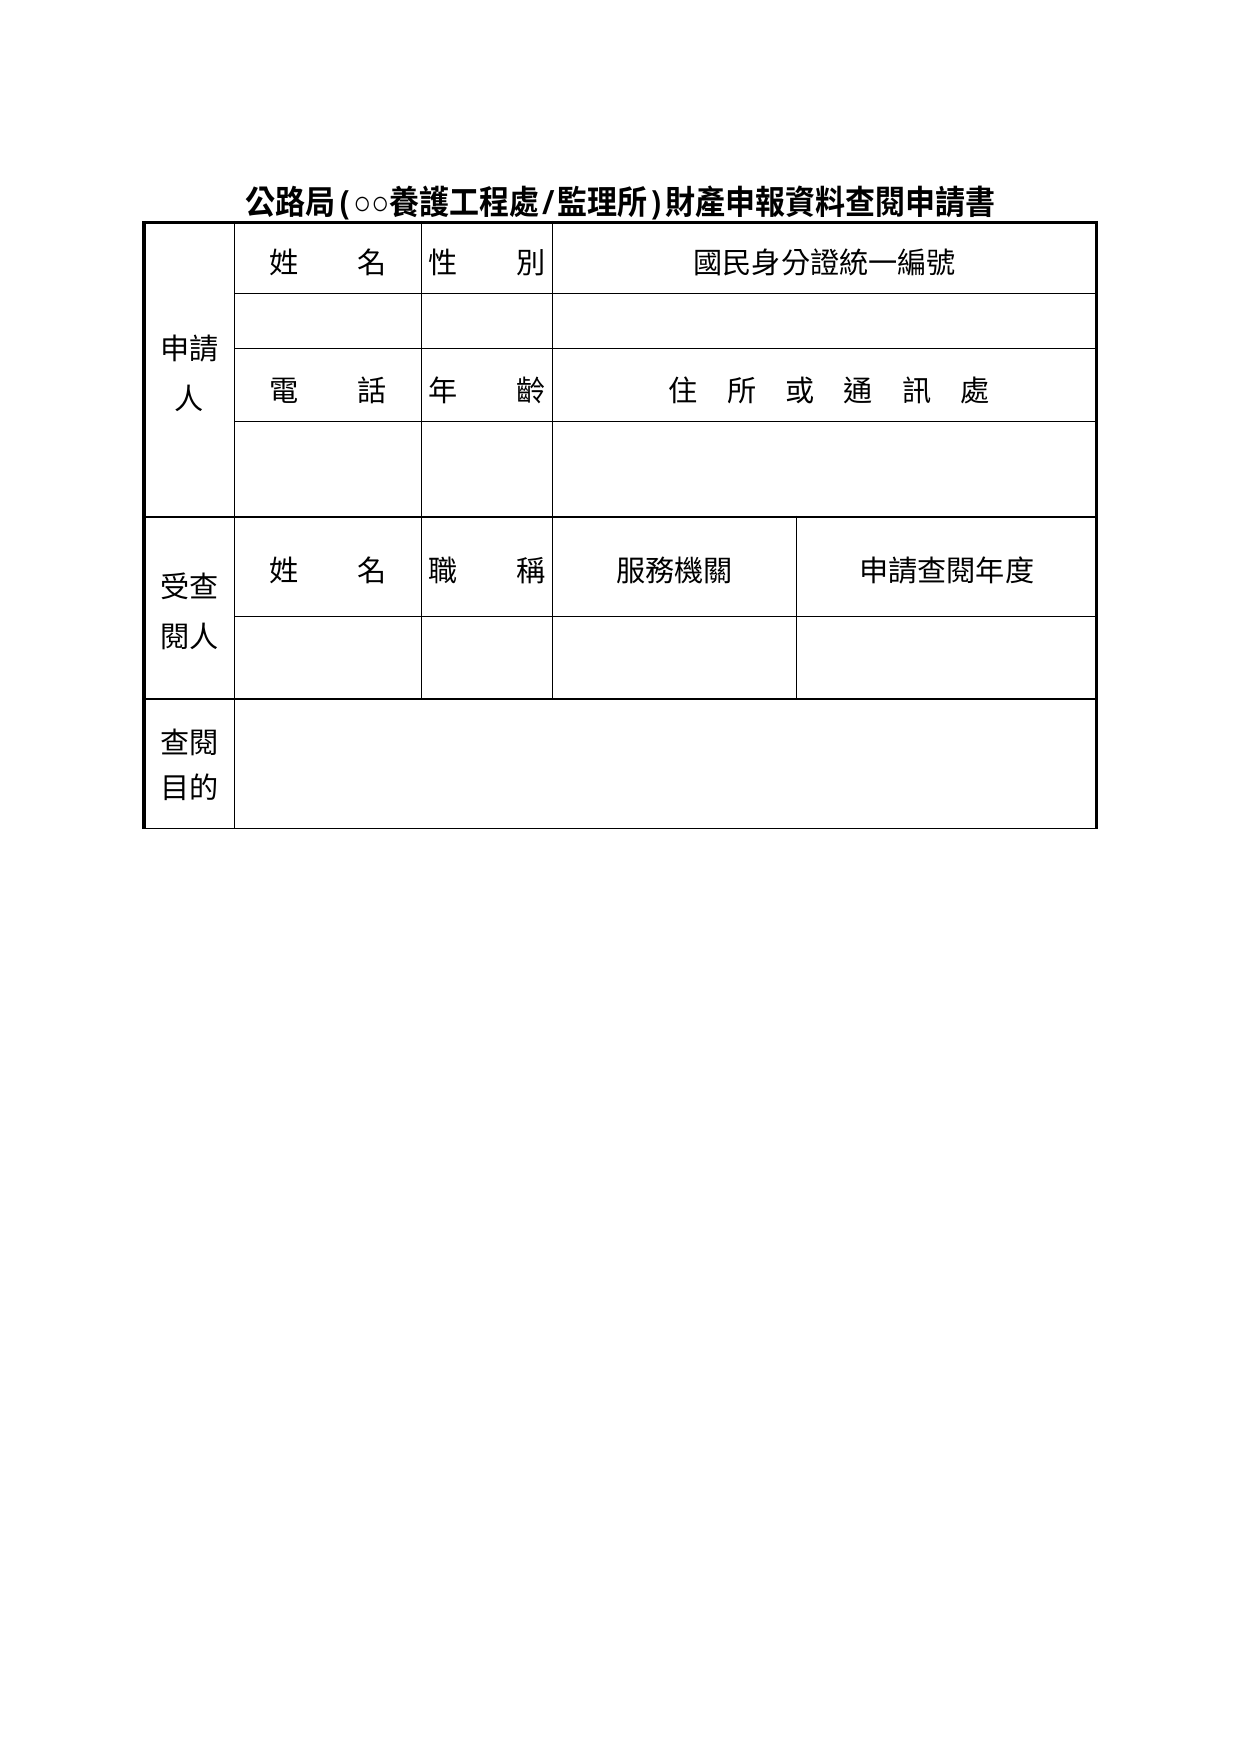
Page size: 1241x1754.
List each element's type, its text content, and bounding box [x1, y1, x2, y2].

table_cell [235, 617, 421, 697]
table_cell [553, 294, 1095, 348]
table_cell 申請查閱年度 [797, 518, 1095, 616]
table_cell [235, 700, 1095, 828]
table_cell 查閱目的 [146, 700, 234, 828]
table_cell [422, 617, 552, 697]
text 公路局(○○養護工程處/監理所)財產申報資料查閱申請書 [187, 158, 1053, 221]
table_cell [235, 422, 421, 516]
table_cell [553, 617, 796, 697]
table_header 性 別 [422, 224, 552, 292]
table_cell 電 話 [235, 349, 421, 421]
table_cell [797, 617, 1095, 697]
table_cell 服務機關 [553, 518, 796, 616]
table_cell 住 所 或 通 訊 處 [553, 349, 1095, 421]
table_cell 受查閱人 [146, 518, 234, 697]
table_cell 姓 名 [235, 518, 421, 616]
table_cell 職 稱 [422, 518, 552, 616]
table_header 姓 名 [235, 224, 421, 292]
table_header 國民身分證統一編號 [553, 224, 1095, 292]
table_cell [422, 294, 552, 348]
table_cell [553, 422, 1095, 516]
table_cell [235, 294, 421, 348]
table_header 申請人 [146, 224, 234, 516]
table_cell 年 齡 [422, 349, 552, 421]
table_cell [422, 422, 552, 516]
